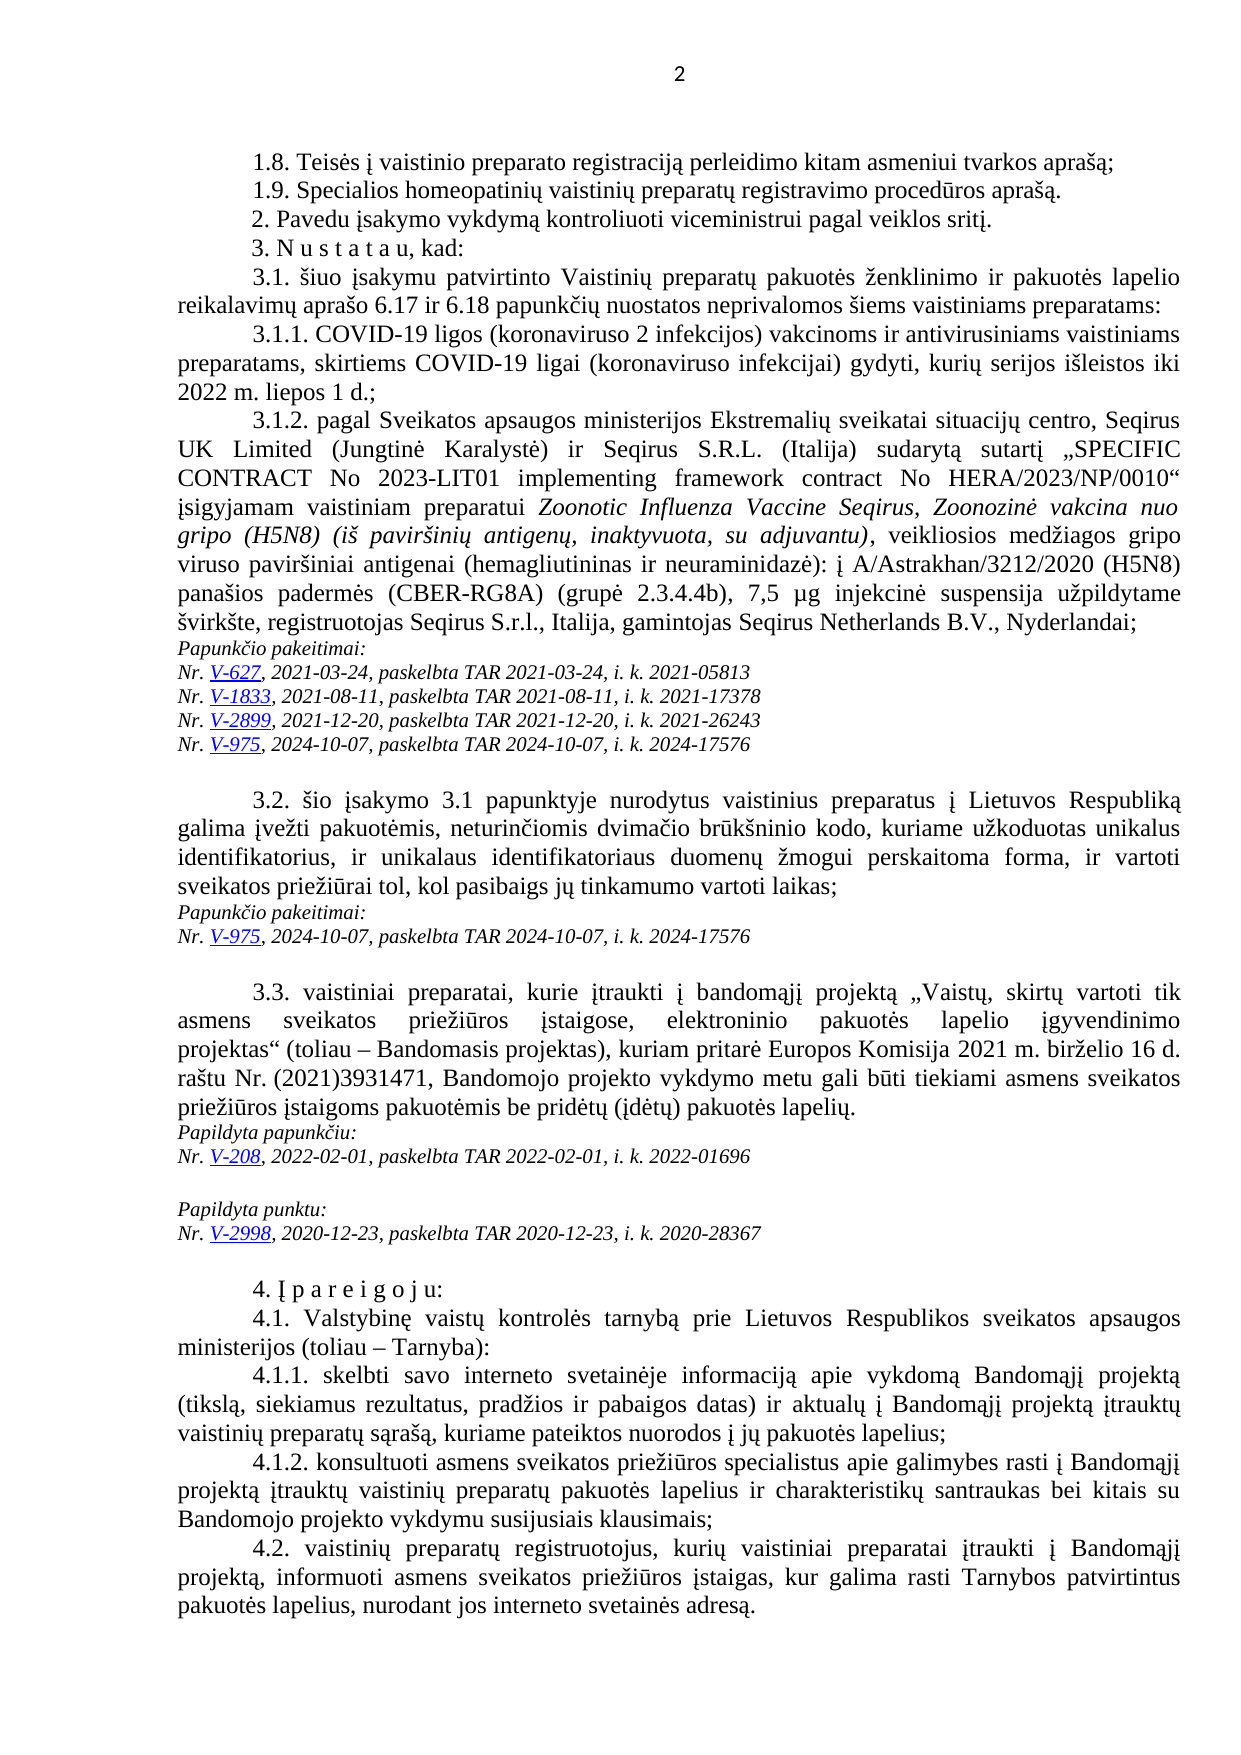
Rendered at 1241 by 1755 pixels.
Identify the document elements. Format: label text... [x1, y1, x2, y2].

text Nr. V-975, 2024-10-07, paskelbta TAR 2024-10-07, i. k. 2024-17576 [177, 732, 1181, 756]
text Nr. V-208, 2022-02-01, paskelbta TAR 2022-02-01, i. k. 2022-01696 [177, 1144, 1181, 1168]
text 4.2. vaistinių preparatų registruotojus, kurių vaistiniai preparatai įtraukti į Bandomąjį projektą, informuoti asmens sveikatos priežiūros įstaigas, kur galima rasti Tarnybos patvirtintus pakuotės lapelius, nurodant jos interneto svetainės adresą. [177, 1533, 1181, 1619]
text 4. Į p a r e i g o j u: [177, 1274, 1181, 1303]
text 3.2. šio įsakymo 3.1 papunktyje nurodytus vaistinius preparatus į Lietuvos Respubliką galima įvežti pakuotėmis, neturinčiomis dvimačio brūkšninio kodo, kuriame užkoduotas unikalus identifikatorius, ir unikalaus identifikatoriaus duomenų žmogui perskaitoma forma, ir vartoti sveikatos priežiūrai tol, kol pasibaigs jų tinkamumo vartoti laikas; [177, 785, 1181, 900]
text Papunkčio pakeitimai: [177, 636, 1181, 660]
text Nr. V-627, 2021-03-24, paskelbta TAR 2021-03-24, i. k. 2021-05813 [177, 660, 1181, 684]
text 1.9. Specialios homeopatinių vaistinių preparatų registravimo procedūros aprašą. [177, 176, 1181, 204]
text Papunkčio pakeitimai: [177, 900, 1181, 924]
text 3.1.1. COVID-19 ligos (koronaviruso 2 infekcijos) vakcinoms ir antivirusiniams vaistiniams preparatams, skirtiems COVID-19 ligai (koronaviruso infekcijai) gydyti, kurių serijos išleistos iki 2022 m. liepos 1 d.; [177, 319, 1181, 406]
text Papildyta punktu: [177, 1197, 1181, 1221]
text 4.1. Valstybinę vaistų kontrolės tarnybą prie Lietuvos Respublikos sveikatos apsaugos ministerijos (toliau – Tarnyba): [177, 1303, 1181, 1360]
text Nr. V-1833, 2021-08-11, paskelbta TAR 2021-08-11, i. k. 2021-17378 [177, 684, 1181, 708]
text 4.1.1. skelbti savo interneto svetainėje informaciją apie vykdomą Bandomąjį projektą (tikslą, siekiamus rezultatus, pradžios ir pabaigos datas) ir aktualų į Bandomąjį projektą įtrauktų vaistinių preparatų sąrašą, kuriame pateiktos nuorodos į jų pakuotės lapelius; [177, 1360, 1181, 1447]
text 3.1. šiuo įsakymu patvirtinto Vaistinių preparatų pakuotės ženklinimo ir pakuotės lapelio reikalavimų aprašo 6.17 ir 6.18 papunkčių nuostatos neprivalomos šiems vaistiniams preparatams: [177, 262, 1181, 319]
text 3. N u s t a t a u, kad: [177, 233, 1181, 262]
text Nr. V-975, 2024-10-07, paskelbta TAR 2024-10-07, i. k. 2024-17576 [177, 924, 1181, 948]
text 1.8. Teisės į vaistinio preparato registraciją perleidimo kitam asmeniui tvarkos aprašą; [177, 147, 1181, 176]
text 2. Pavedu įsakymo vykdymą kontroliuoti viceministrui pagal veiklos sritį. [177, 204, 1181, 233]
text 3.1.2. pagal Sveikatos apsaugos ministerijos Ekstremalių sveikatai situacijų centro, Seqirus UK Limited (Jungtinė Karalystė) ir Seqirus S.R.L. (Italija) sudarytą sutartį „SPECIFIC CONTRACT No 2023-LIT01 implementing framework contract No HERA/2023/NP/0010“ įsigyjamam vaistiniam preparatui Zoonotic Influenza Vaccine Seqirus, Zoonozinė vakcina nuo gripo (H5N8) (iš paviršinių antigenų, inaktyvuota, su adjuvantu), veikliosios medžiagos gripo viruso paviršiniai antigenai (hemagliutininas ir neuraminidazė): į A/Astrakhan/3212/2020 (H5N8) panašios padermės (CBER-RG8A) (grupė 2.3.4.4b), 7,5 µg injekcinė suspensija užpildytame švirkšte, registruotojas Seqirus S.r.l., Italija, gamintojas Seqirus Netherlands B.V., Nyderlandai; [177, 406, 1181, 636]
text 4.1.2. konsultuoti asmens sveikatos priežiūros specialistus apie galimybes rasti į Bandomąjį projektą įtrauktų vaistinių preparatų pakuotės lapelius ir charakteristikų santraukas bei kitais su Bandomojo projekto vykdymu susijusiais klausimais; [177, 1447, 1181, 1533]
text Nr. V-2998, 2020-12-23, paskelbta TAR 2020-12-23, i. k. 2020-28367 [177, 1221, 1181, 1245]
text Papildyta papunkčiu: [177, 1120, 1181, 1144]
text 3.3. vaistiniai preparatai, kurie įtraukti į bandomąjį projektą „Vaistų, skirtų vartoti tik asmens sveikatos priežiūros įstaigose, elektroninio pakuotės lapelio įgyvendinimo projektas“ (toliau – Bandomasis projektas), kuriam pritarė Europos Komisija 2021 m. birželio 16 d. raštu Nr. (2021)3931471, Bandomojo projekto vykdymo metu gali būti tiekiami asmens sveikatos priežiūros įstaigoms pakuotėmis be pridėtų (įdėtų) pakuotės lapelių. [177, 977, 1181, 1120]
text Nr. V-2899, 2021-12-20, paskelbta TAR 2021-12-20, i. k. 2021-26243 [177, 708, 1181, 732]
